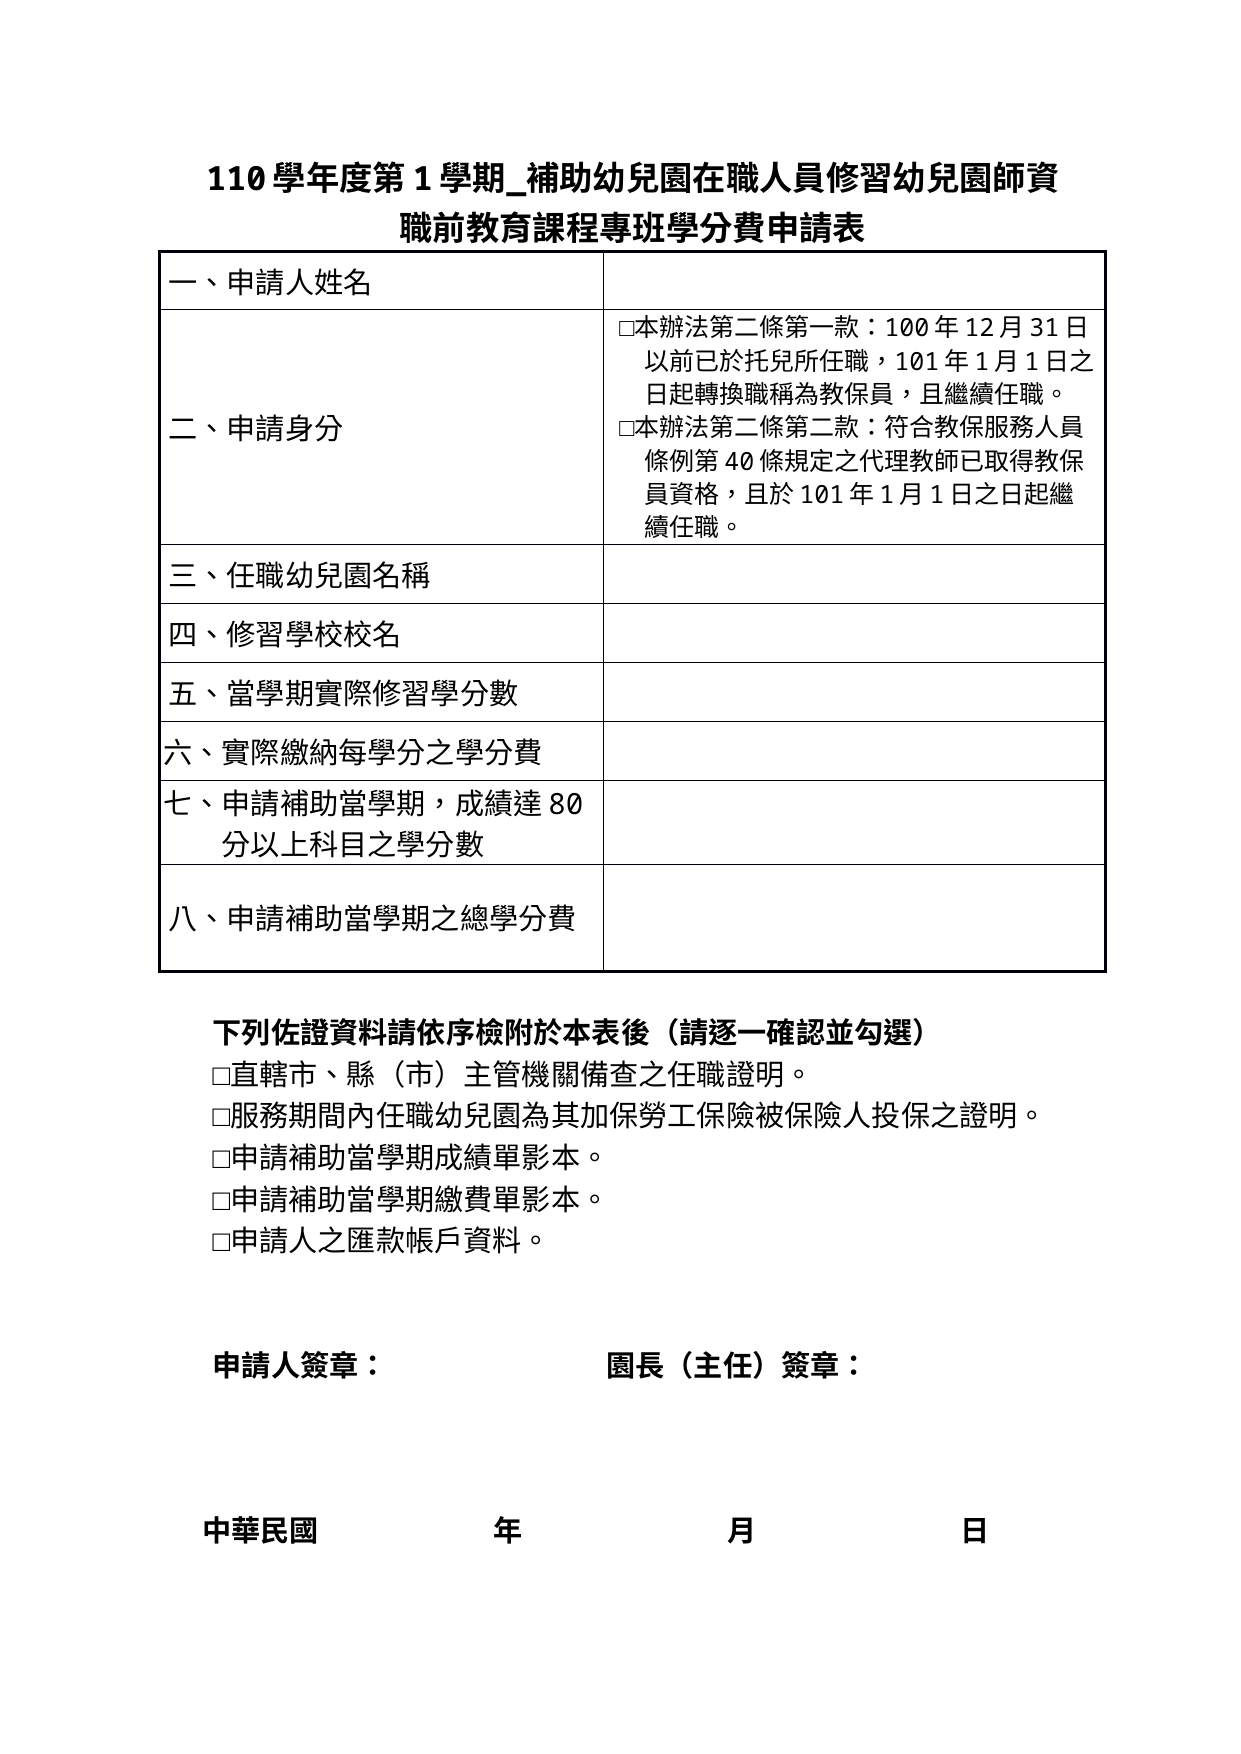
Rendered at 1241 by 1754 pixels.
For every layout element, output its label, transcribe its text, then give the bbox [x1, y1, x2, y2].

table_cell 二、申請身分 [161, 310, 603, 543]
table_cell [604, 604, 1104, 662]
table_cell [604, 865, 1104, 969]
table_cell 三、任職幼兒園名稱 [161, 545, 603, 602]
table_cell [604, 722, 1104, 780]
table_cell [604, 545, 1104, 602]
table_cell 五、當學期實際修習學分數 [161, 663, 603, 721]
table_header [604, 253, 1104, 309]
table_cell [604, 781, 1104, 864]
text 下列佐證資料請依序檢附於本表後（請逐一確認並勾選） [212, 1010, 1078, 1052]
text 中華民國 年 月 日 [187, 1502, 1078, 1552]
text 申請人簽章： 園長（主任）簽章： [212, 1343, 1078, 1385]
text □直轄市、縣（市）主管機關備查之任職證明。 [212, 1052, 1078, 1093]
text □申請人之匯款帳戶資料。 [212, 1218, 1078, 1260]
table_cell □本辦法第二條第一款：100年12月31日以前已於托兒所任職，101年1月1日之日起轉換職稱為教保員，且繼續任職。 □本辦法第二條第二款：符合教保服務人員條例第40條規定之代理教師已取得教保員資格，且於101年1月1日之日起繼續任職。 [604, 310, 1104, 543]
table_cell 八、申請補助當學期之總學分費 [161, 865, 603, 969]
text □申請補助當學期成績單影本。 [212, 1135, 1078, 1177]
table_cell [604, 663, 1104, 721]
text 職前教育課程專班學分費申請表 [187, 200, 1078, 250]
table_cell 四、修習學校校名 [161, 604, 603, 662]
text □申請補助當學期繳費單影本。 [212, 1177, 1078, 1218]
text 110學年度第1學期_補助幼兒園在職人員修習幼兒園師資 [187, 150, 1078, 200]
table_header 一、申請人姓名 [161, 253, 603, 309]
text □服務期間內任職幼兒園為其加保勞工保險被保險人投保之證明。 [212, 1093, 1128, 1135]
table_cell 七、申請補助當學期，成績達80分以上科目之學分數 [161, 781, 603, 864]
table_cell 六、實際繳納每學分之學分費 [161, 722, 603, 780]
